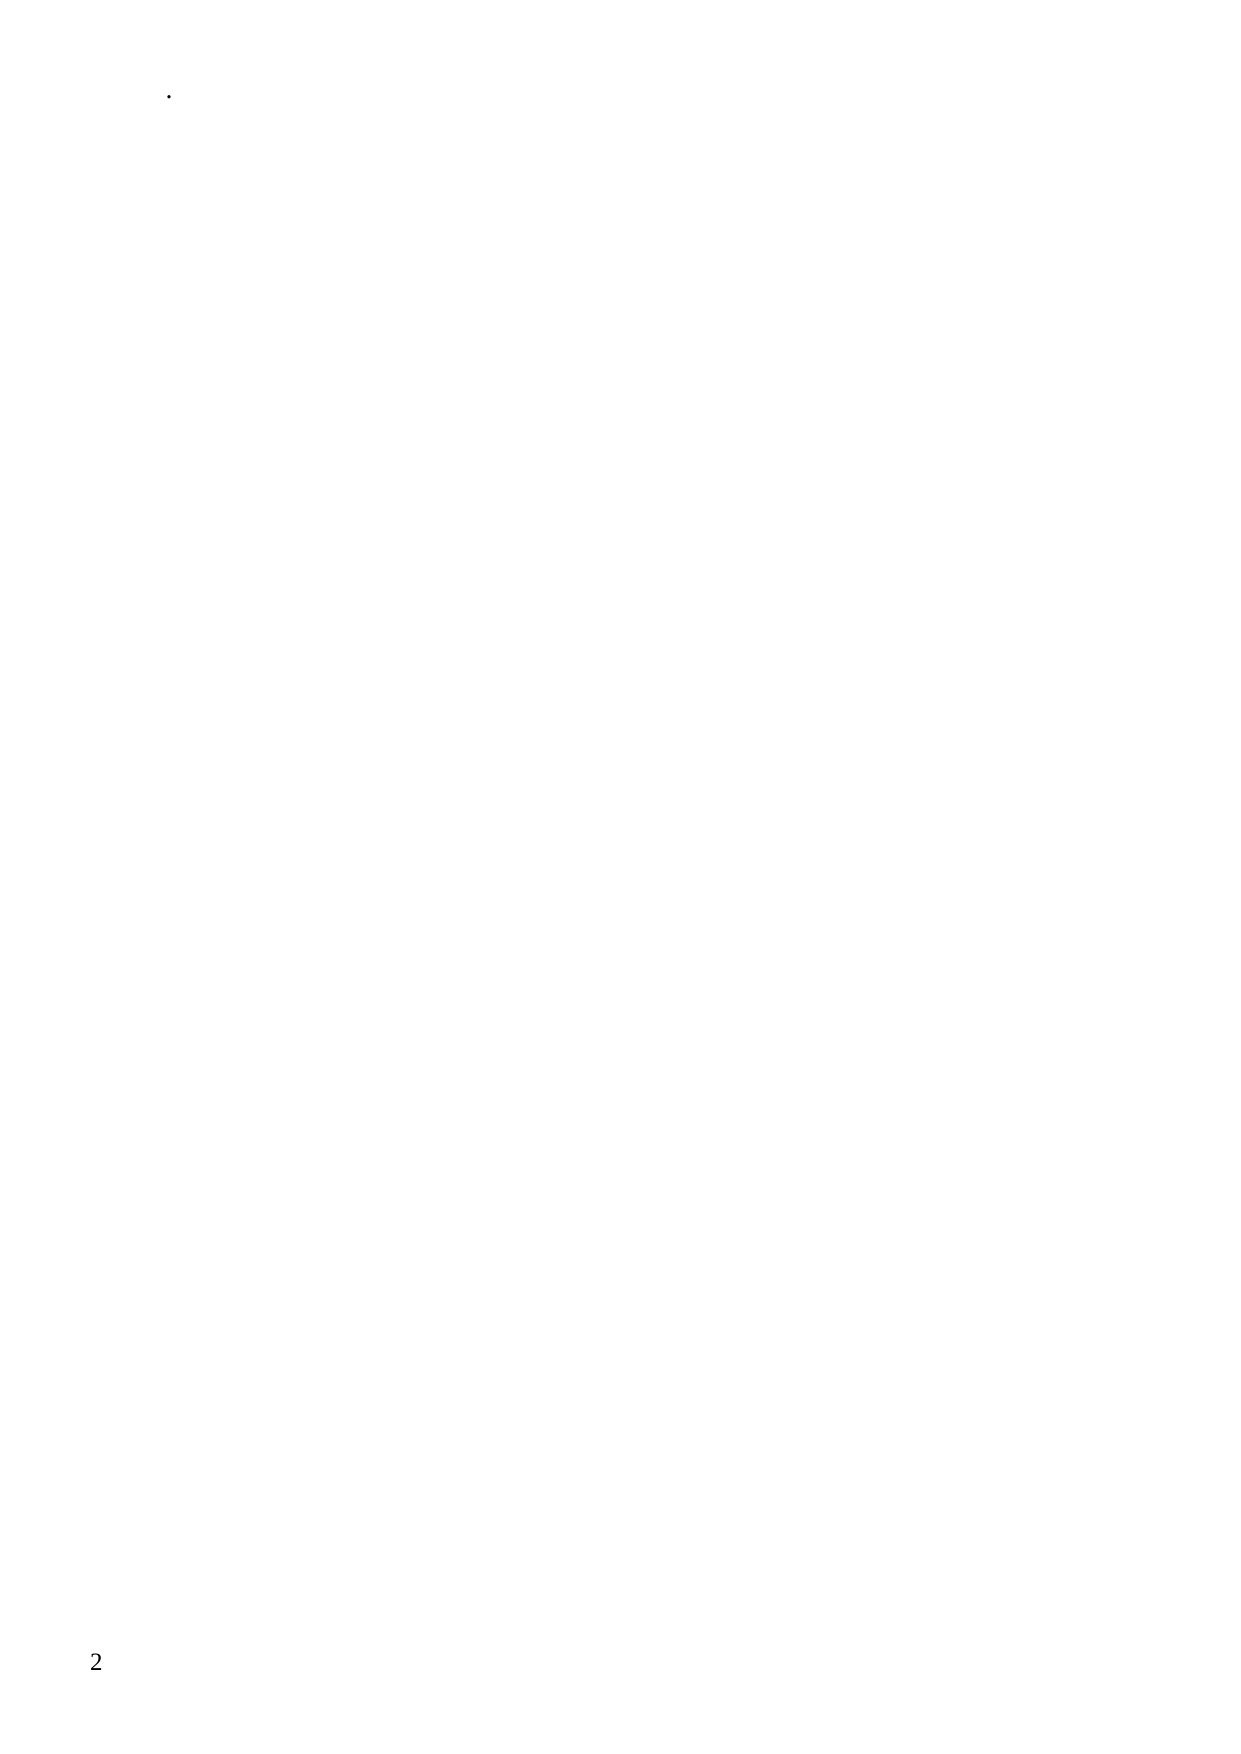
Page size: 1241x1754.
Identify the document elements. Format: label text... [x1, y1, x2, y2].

text . [90, 75, 1091, 104]
